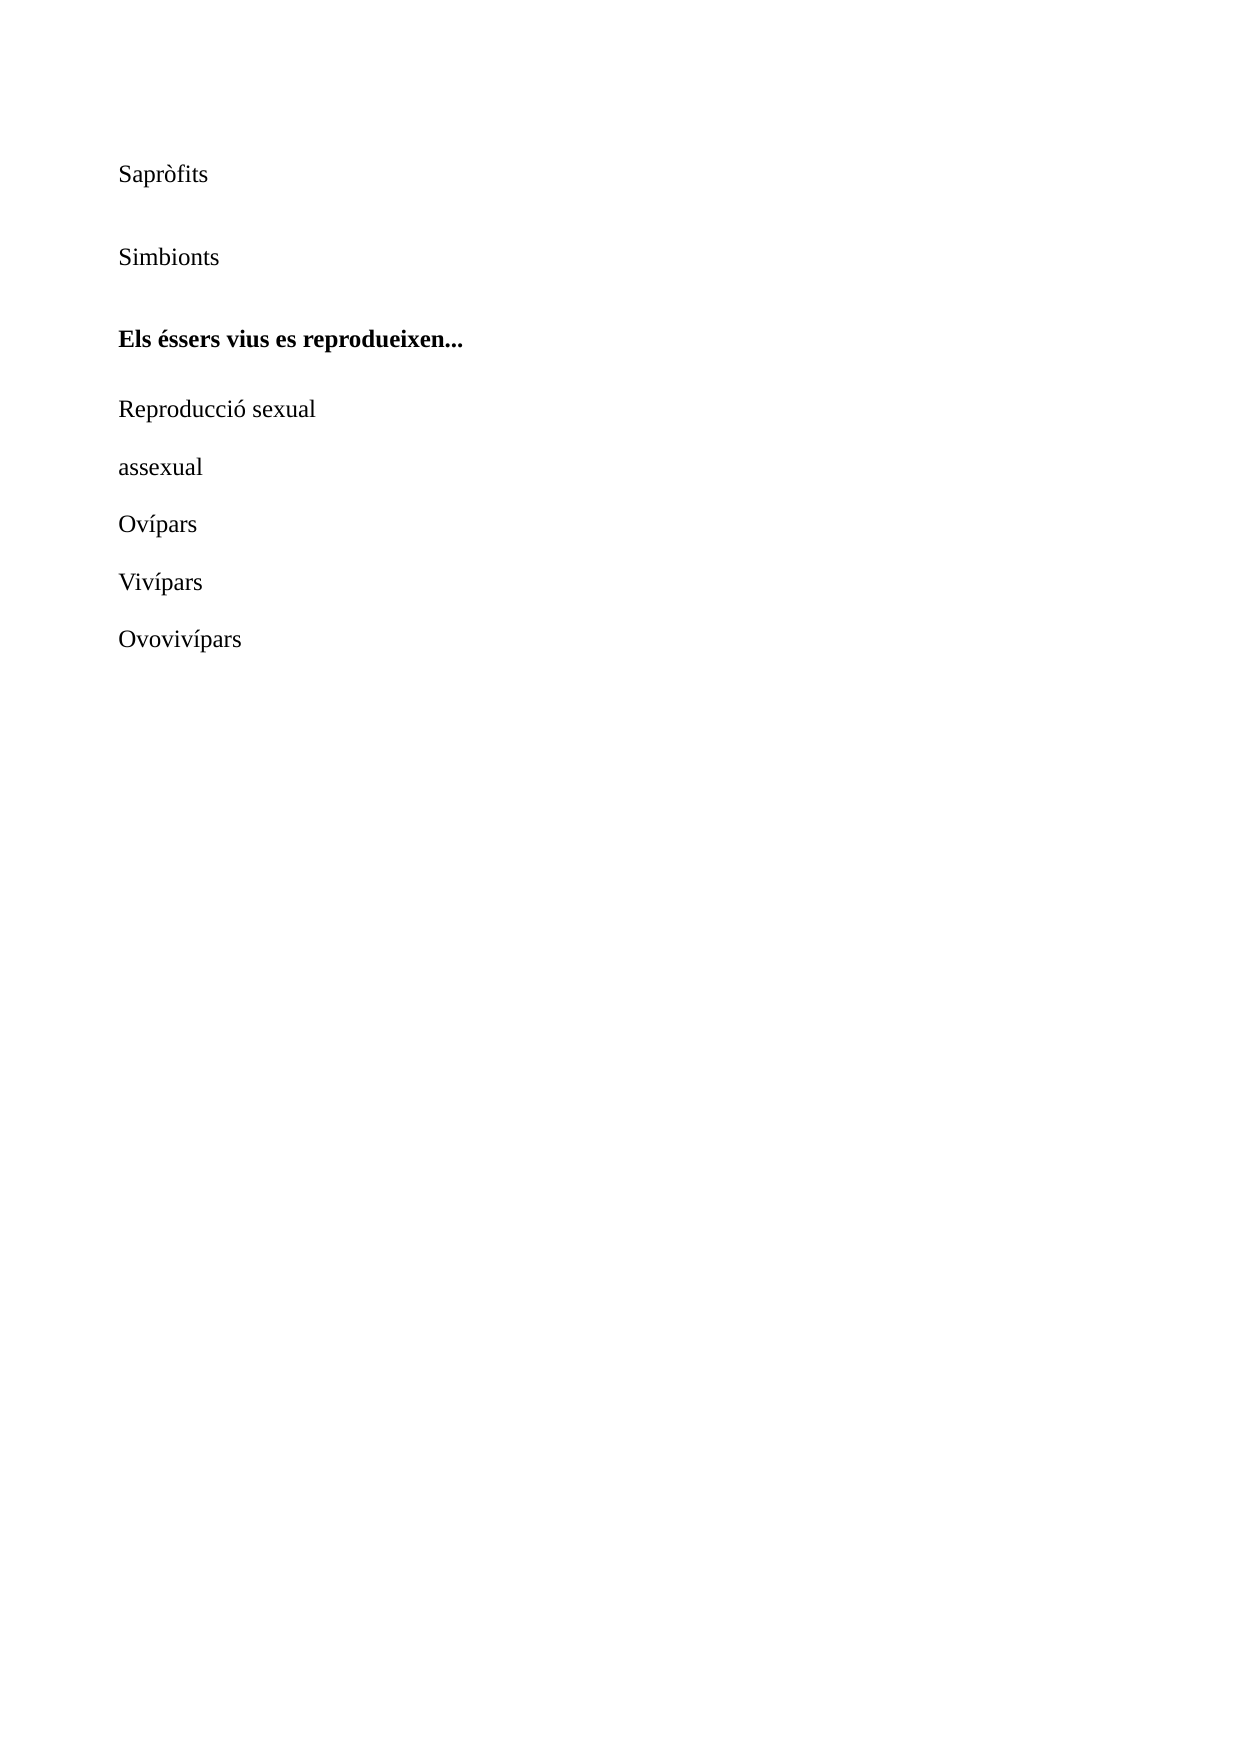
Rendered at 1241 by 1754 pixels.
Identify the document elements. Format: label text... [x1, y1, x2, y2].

text Els éssers vius es reprodueixen... [118, 324, 1122, 353]
text Reproducció sexual [118, 394, 1122, 423]
text Vivípars [118, 567, 1122, 596]
text assexual [118, 452, 1122, 481]
text Sapròfits [118, 159, 1122, 188]
text Ovípars [118, 509, 1122, 538]
text Simbionts [118, 242, 1122, 271]
text Ovovivípars [118, 624, 1122, 653]
